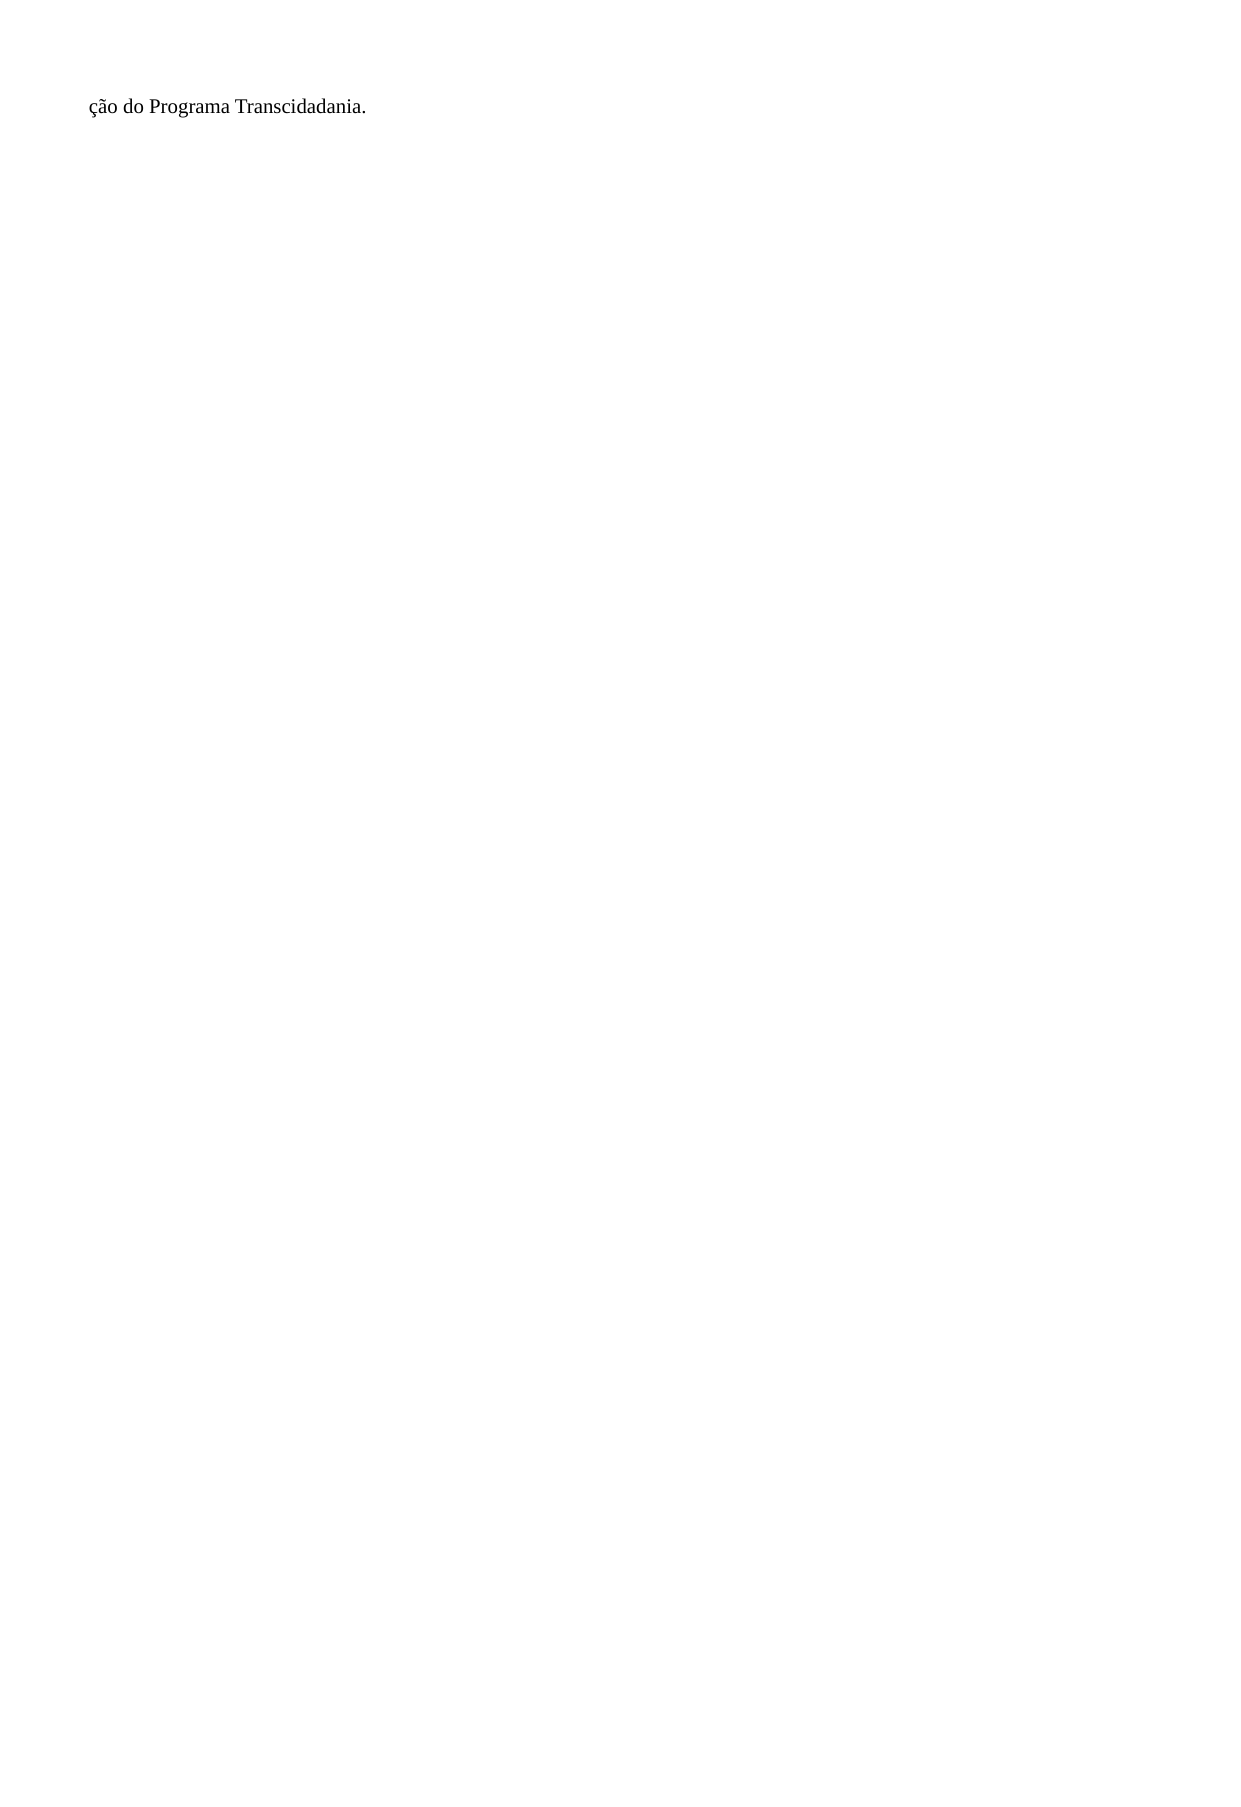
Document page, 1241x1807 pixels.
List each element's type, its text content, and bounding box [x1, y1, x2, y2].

text ção do Programa Transcidadania. [89, 93, 1159, 118]
